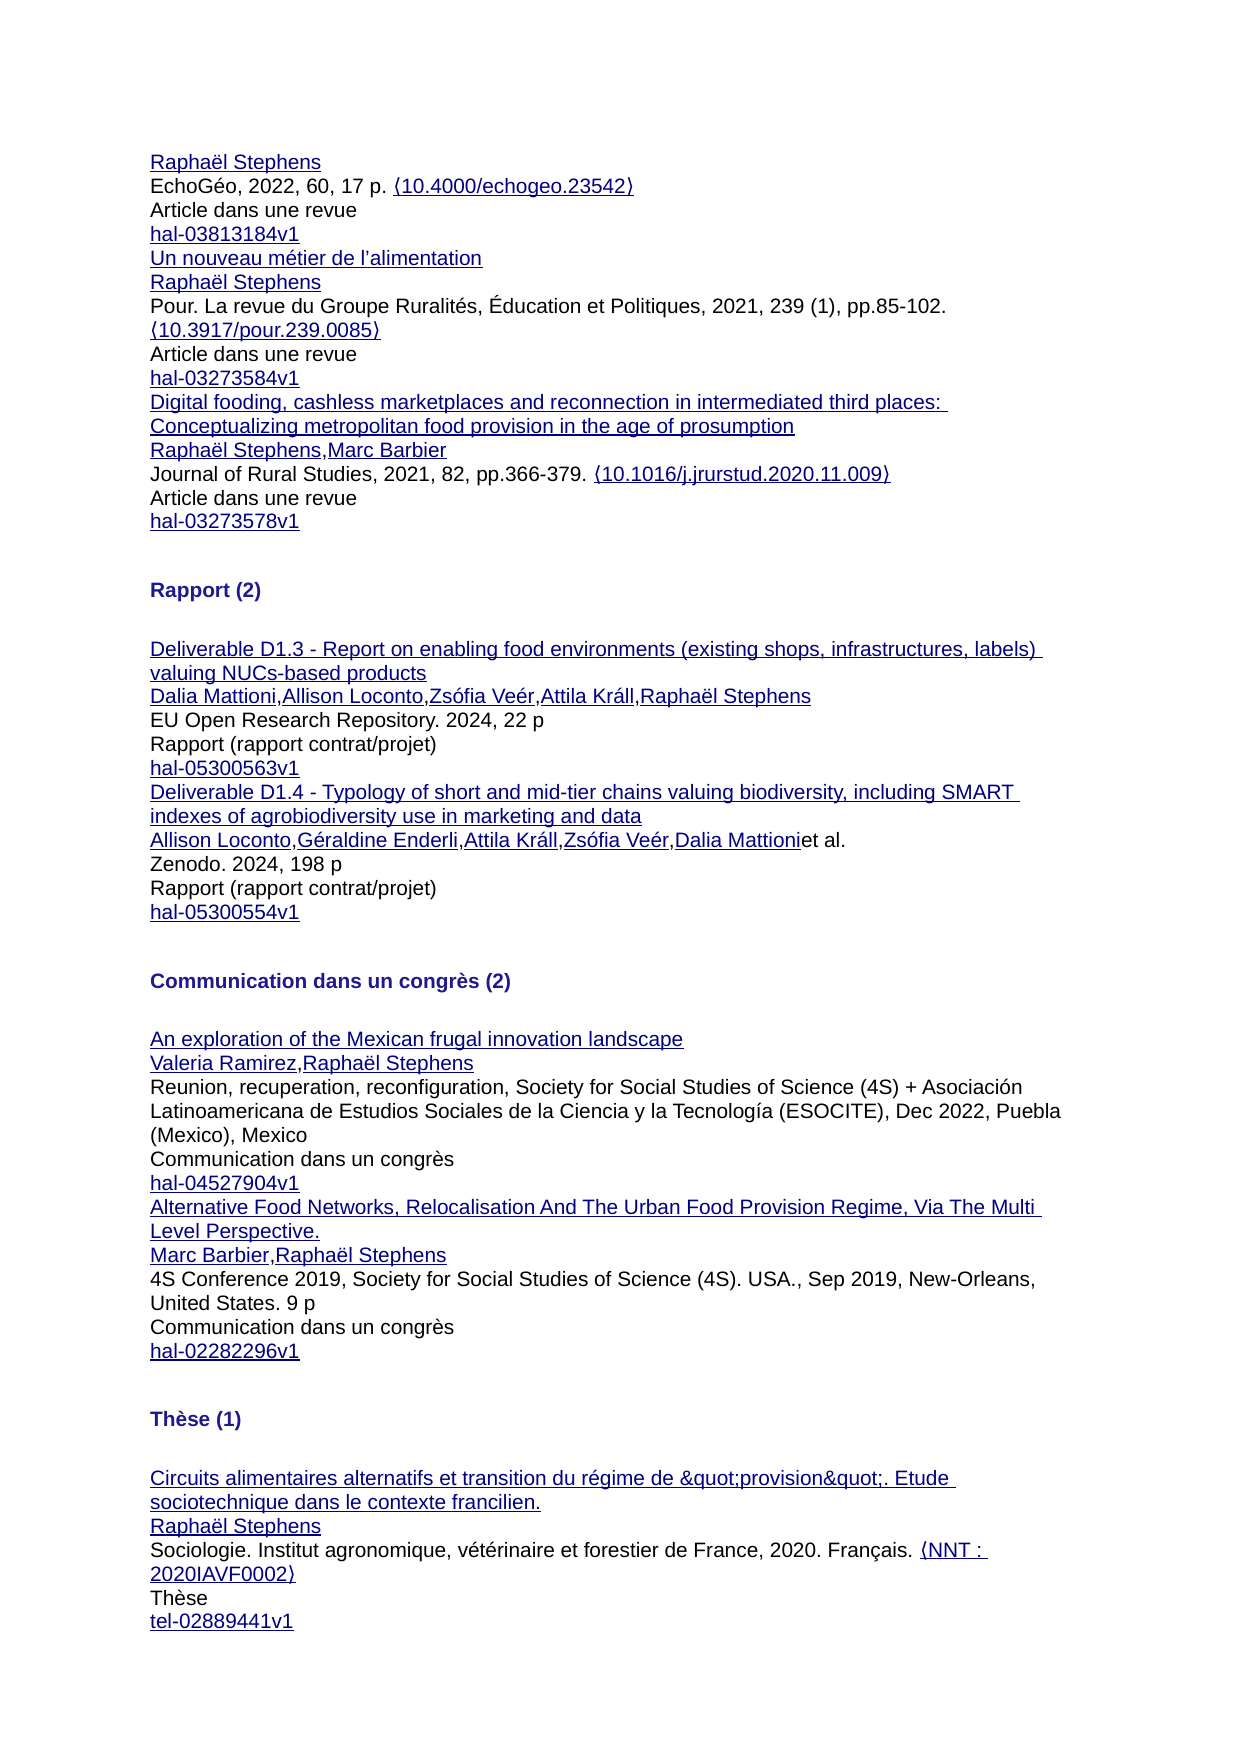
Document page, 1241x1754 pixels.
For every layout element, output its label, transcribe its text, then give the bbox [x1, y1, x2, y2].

table_cell Digital fooding, cashless marketplaces and reconnection in intermediated third places: Conceptualizing metropolitan food provision in the age of prosumption Raphaël Stephens,Marc Barbier Journal of Rural Studies, 2021, 82, pp.366-379. ⟨10.1016/j.jrurstud.2020.11.009⟩ Article dans une revue hal-03273578v1 [150, 390, 1090, 533]
subtitle Thèse (1) [150, 1407, 1090, 1431]
subtitle Communication dans un congrès (2) [150, 969, 1090, 993]
table_cell Un nouveau métier de l’alimentation Raphaël Stephens Pour. La revue du Groupe Ruralités, Éducation et Politiques, 2021, 239 (1), pp.85-102. ⟨10.3917/pour.239.0085⟩ Article dans une revue hal-03273584v1 [150, 246, 1090, 389]
table_header Deliverable D1.3 - Report on enabling food environments (existing shops, infrastructures, labels) valuing NUCs-based products Dalia Mattioni,Allison Loconto,Zsófia Veér,Attila Králl,Raphaël Stephens EU Open Research Repository. 2024, 22 p Rapport (rapport contrat/projet) hal-05300563v1 [150, 636, 1090, 780]
subtitle Rapport (2) [150, 578, 1090, 602]
table_cell Raphaël Stephens EchoGéo, 2022, 60, 17 p. ⟨10.4000/echogeo.23542⟩ Article dans une revue hal-03813184v1 [150, 150, 1090, 246]
table_cell Alternative Food Networks, Relocalisation And The Urban Food Provision Regime, Via The Multi Level Perspective. Marc Barbier,Raphaël Stephens 4S Conference 2019, Society for Social Studies of Science (4S). USA., Sep 2019, New-Orleans, United States. 9 p Communication dans un congrès hal-02282296v1 [150, 1195, 1090, 1362]
table_cell Deliverable D1.4 - Typology of short and mid-tier chains valuing biodiversity, including SMART indexes of agrobiodiversity use in marketing and data Allison Loconto,Géraldine Enderli,Attila Králl,Zsófia Veér,Dalia Mattioniet al. Zenodo. 2024, 198 p Rapport (rapport contrat/projet) hal-05300554v1 [150, 780, 1090, 924]
table_header Circuits alimentaires alternatifs et transition du régime de &quot;provision&quot;. Etude sociotechnique dans le contexte francilien. Raphaël Stephens Sociologie. Institut agronomique, vétérinaire et forestier de France, 2020. Français. ⟨NNT : 2020IAVF0002⟩ Thèse tel-02889441v1 [150, 1466, 1090, 1633]
table_header An exploration of the Mexican frugal innovation landscape Valeria Ramirez,Raphaël Stephens Reunion, recuperation, reconfiguration, Society for Social Studies of Science (4S) + Asociación Latinoamericana de Estudios Sociales de la Ciencia y la Tecnología (ESOCITE), Dec 2022, Puebla (Mexico), Mexico Communication dans un congrès hal-04527904v1 [150, 1027, 1090, 1195]
